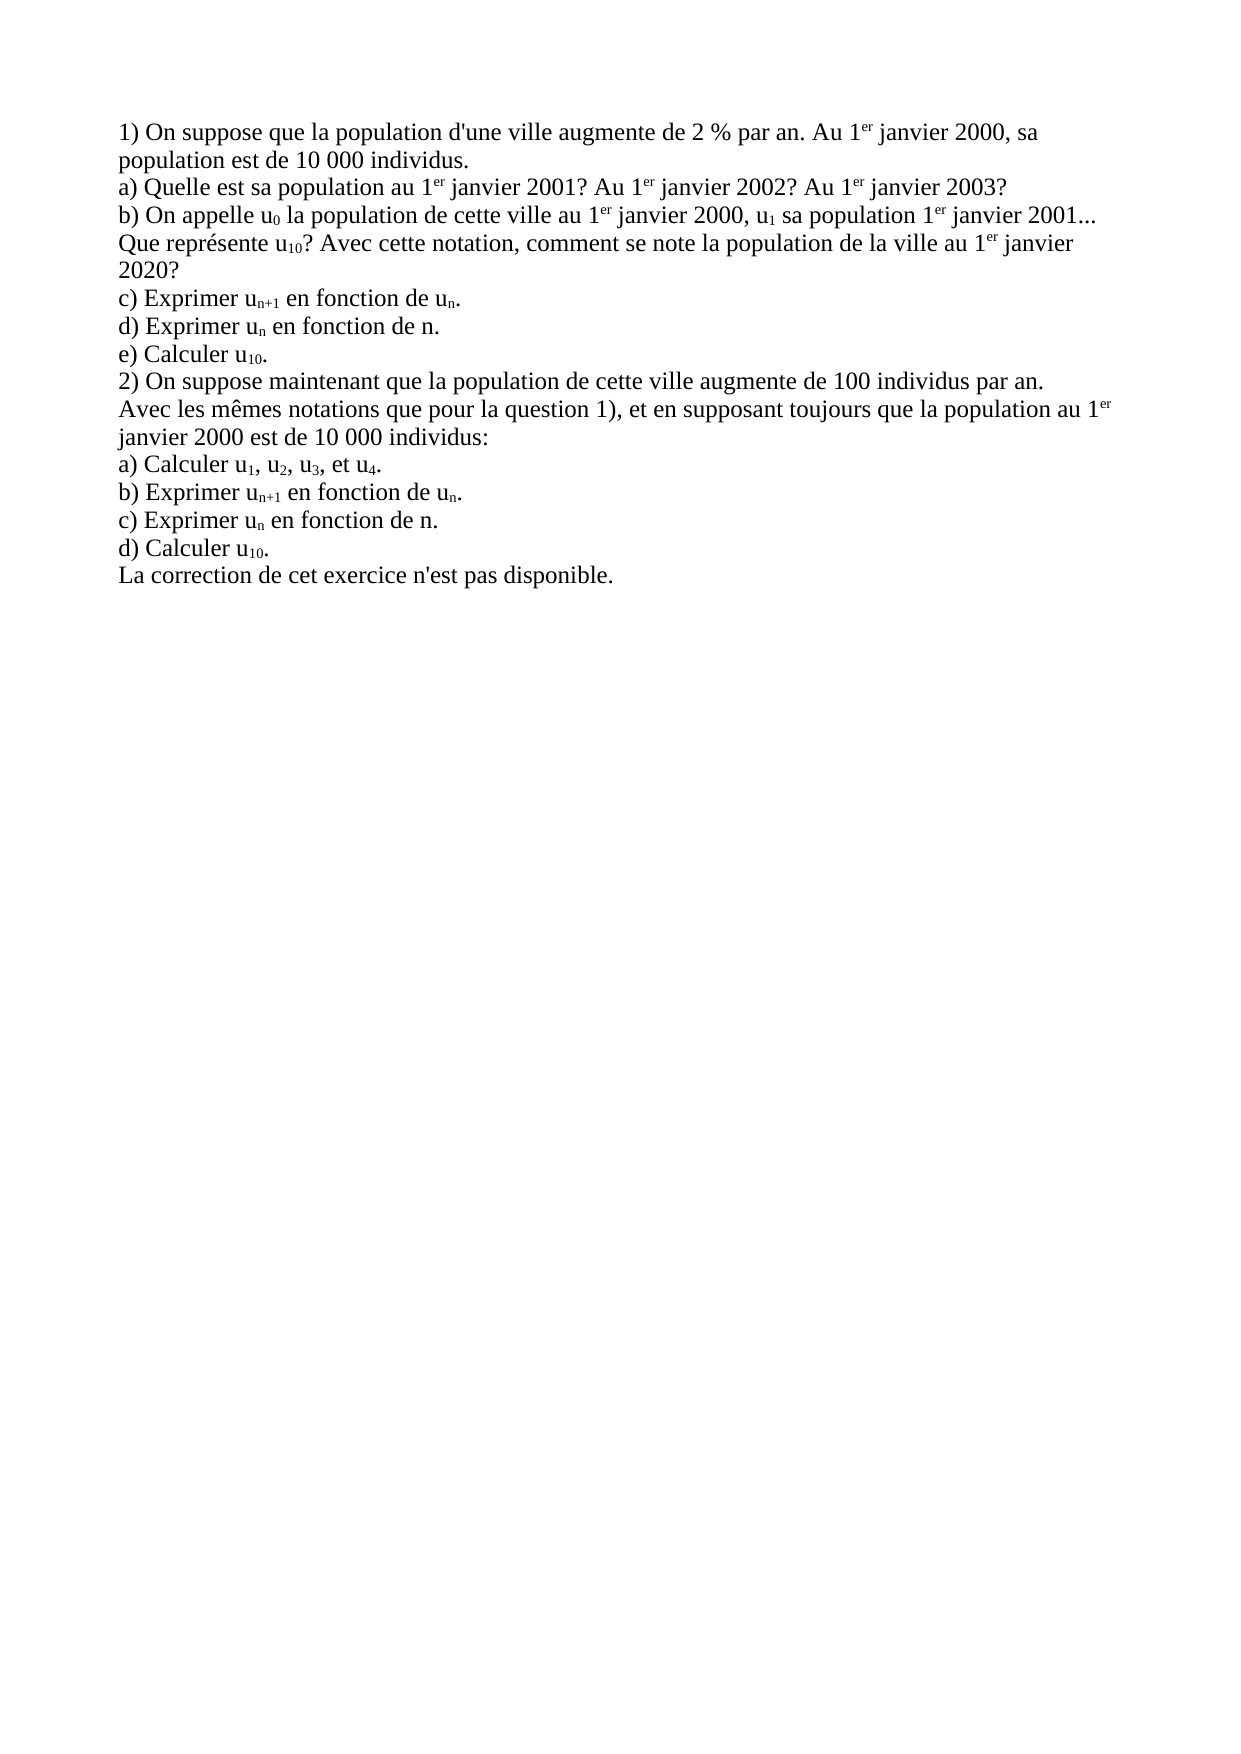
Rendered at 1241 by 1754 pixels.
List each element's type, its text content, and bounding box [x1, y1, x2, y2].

text a) Quelle est sa population au 1er janvier 2001? Au 1er janvier 2002? Au 1er janvier 2003? [118, 173, 1122, 201]
text b) Exprimer un+1 en fonction de un. [118, 478, 1122, 506]
text d) Calculer u10. [118, 534, 1122, 561]
text 1) On suppose que la population d'une ville augmente de 2 % par an. Au 1er janvier 2000, sa population est de 10 000 individus. [118, 118, 1122, 173]
text c) Exprimer un en fonction de n. [118, 506, 1122, 534]
text a) Calculer u1, u2, u3, et u4. [118, 451, 1122, 478]
text d) Exprimer un en fonction de n. [118, 312, 1122, 340]
text Que représente u10? Avec cette notation, comment se note la population de la ville au 1er janvier 2020? [118, 229, 1122, 284]
text Avec les mêmes notations que pour la question 1), et en supposant toujours que la population au 1er janvier 2000 est de 10 000 individus: [118, 395, 1122, 451]
text b) On appelle u0 la population de cette ville au 1er janvier 2000, u1 sa population 1er janvier 2001... [118, 201, 1122, 229]
text 2) On suppose maintenant que la population de cette ville augmente de 100 individus par an. [118, 367, 1122, 395]
text e) Calculer u10. [118, 340, 1122, 367]
text La correction de cet exercice n'est pas disponible. [118, 561, 1122, 589]
text c) Exprimer un+1 en fonction de un. [118, 284, 1122, 312]
